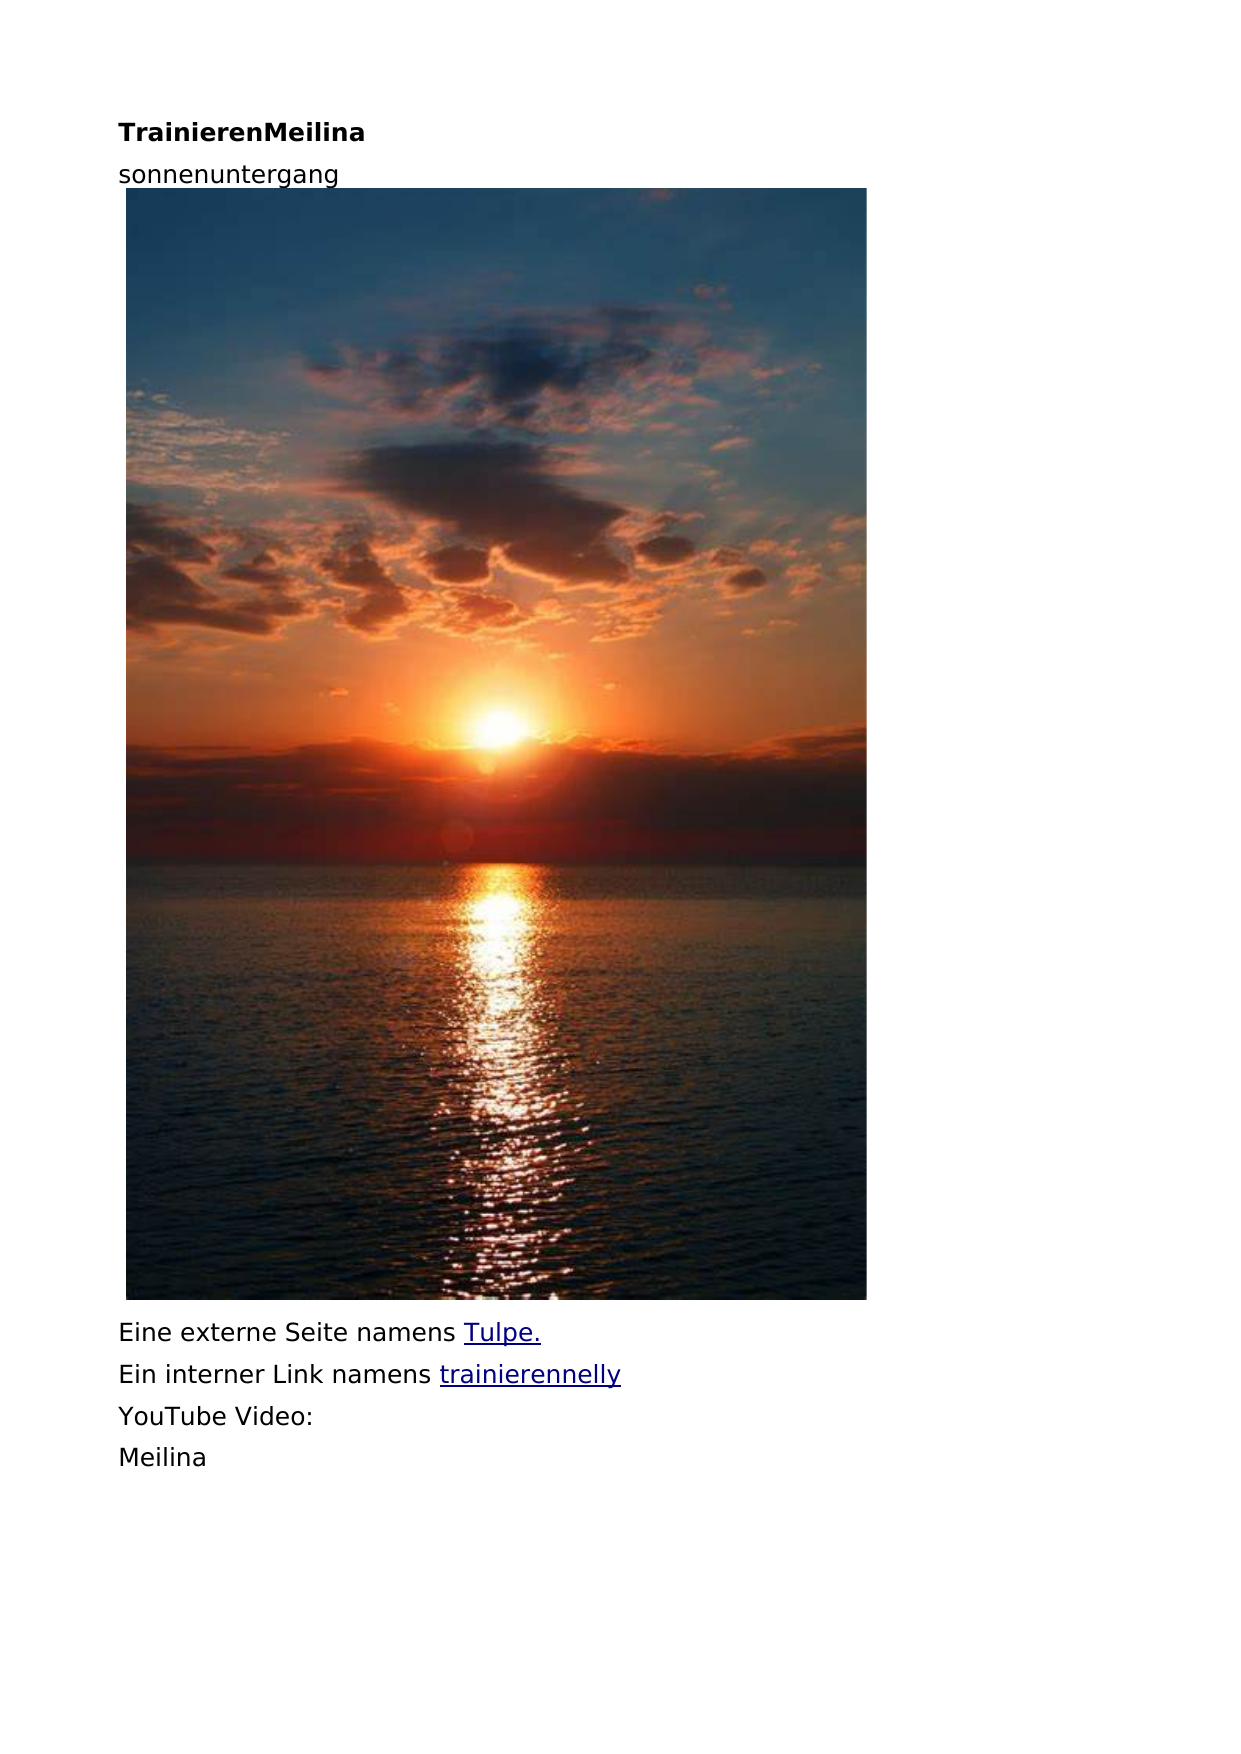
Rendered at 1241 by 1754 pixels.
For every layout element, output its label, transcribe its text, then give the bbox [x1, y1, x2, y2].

text Ein interner Link namens trainierennelly [118, 1360, 1122, 1389]
text Eine externe Seite namens Tulpe. [118, 1318, 1122, 1347]
text YouTube Video: [118, 1402, 1122, 1431]
picture [126, 188, 867, 1300]
text Meilina [118, 1443, 1122, 1472]
text TrainierenMeilina [118, 118, 1122, 147]
text sonnenuntergang [118, 160, 1122, 1306]
